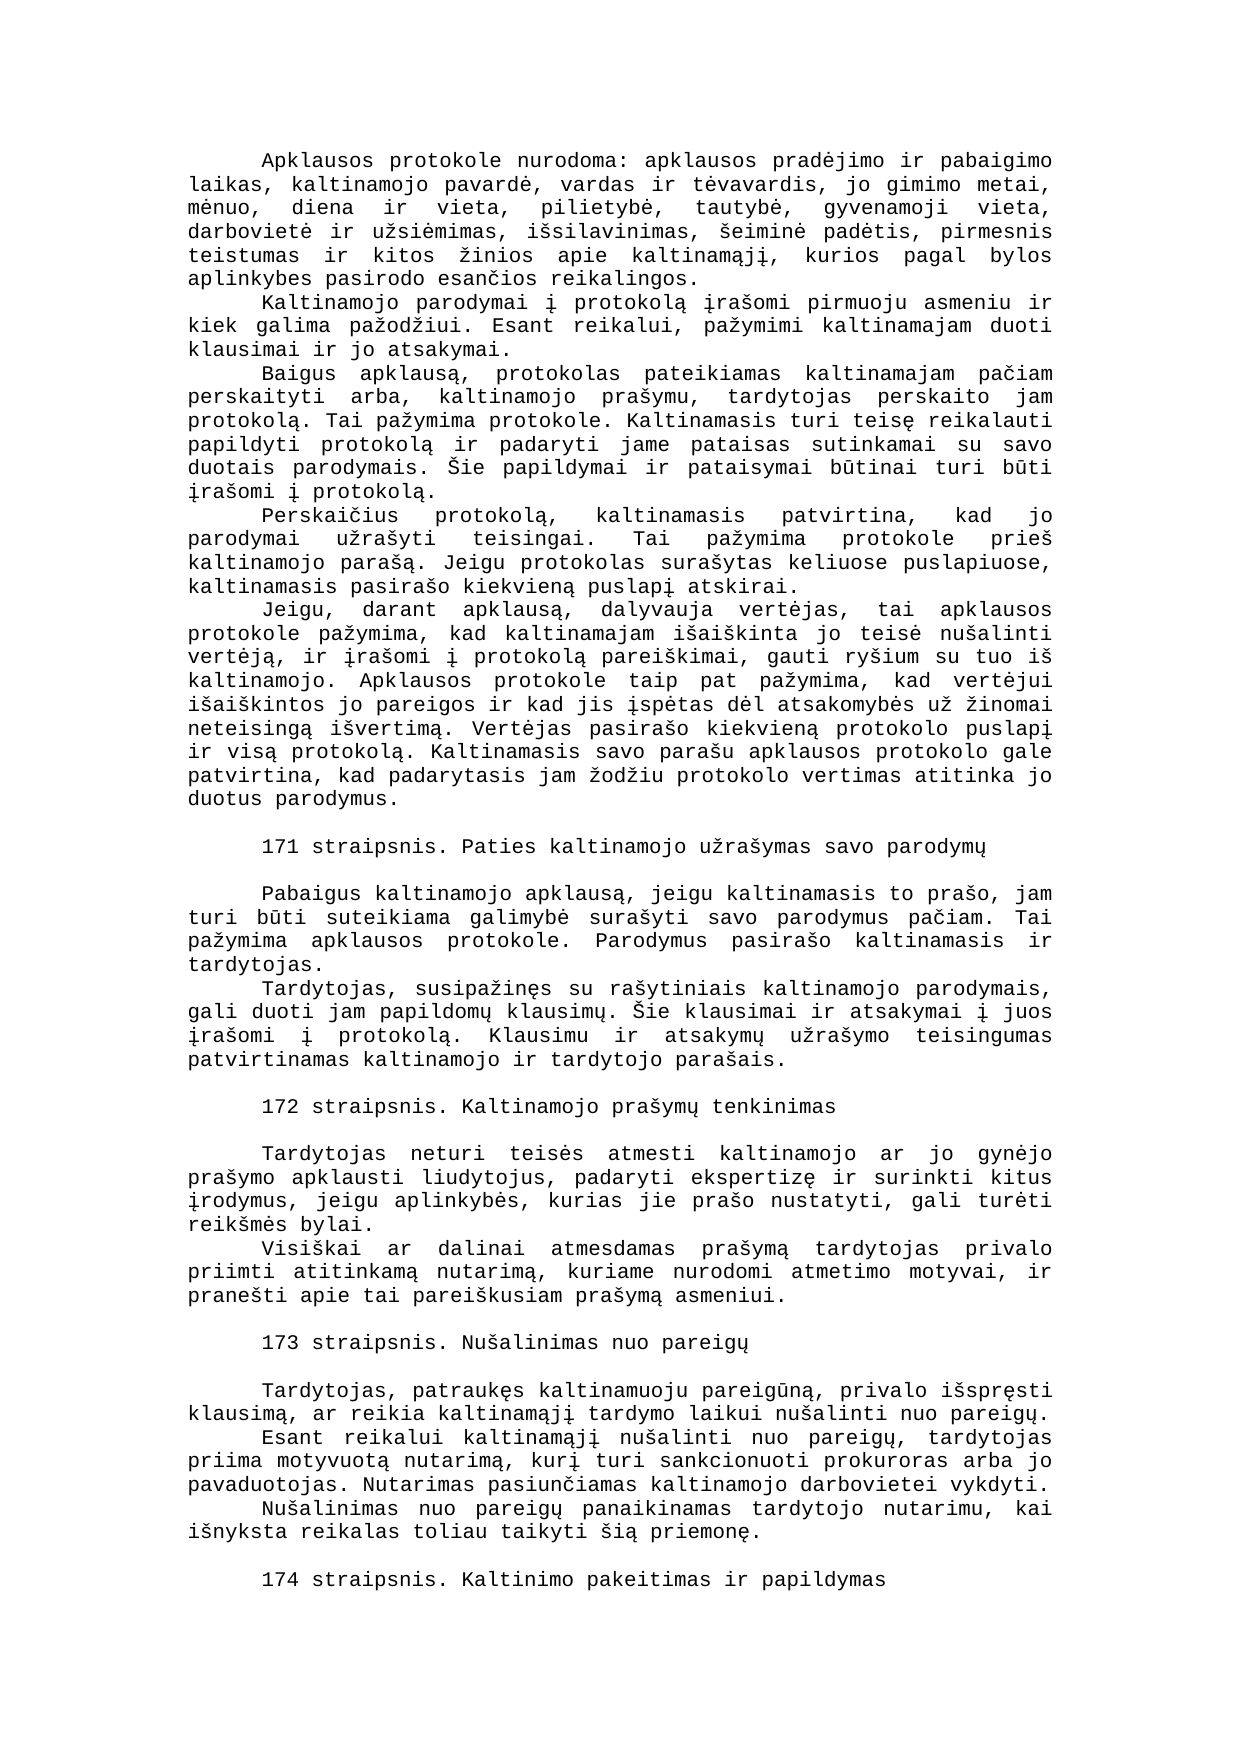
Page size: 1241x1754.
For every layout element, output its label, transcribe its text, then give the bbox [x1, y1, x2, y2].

text Kaltinamojo parodymai į protokolą įrašomi pirmuoju asmeniu ir kiek galima pažodžiui. Esant reikalui, pažymimi kaltinamajam duoti klausimai ir jo atsakymai. [187, 292, 1053, 363]
text Tardytojas, susipažinęs su rašytiniais kaltinamojo parodymais, gali duoti jam papildomų klausimų. Šie klausimai ir atsakymai į juos įrašomi į protokolą. Klausimu ir atsakymų užrašymo teisingumas patvirtinamas kaltinamojo ir tardytojo parašais. [187, 978, 1053, 1072]
text Nušalinimas nuo pareigų panaikinamas tardytojo nutarimu, kai išnyksta reikalas toliau taikyti šią priemonę. [187, 1498, 1053, 1545]
text Perskaičius protokolą, kaltinamasis patvirtina, kad jo parodymai užrašyti teisingai. Tai pažymima protokole prieš kaltinamojo parašą. Jeigu protokolas surašytas keliuose puslapiuose, kaltinamasis pasirašo kiekvieną puslapį atskirai. [187, 505, 1053, 599]
text Apklausos protokole nurodoma: apklausos pradėjimo ir pabaigimo laikas, kaltinamojo pavardė, vardas ir tėvavardis, jo gimimo metai, mėnuo, diena ir vieta, pilietybė, tautybė, gyvenamoji vieta, darbovietė ir užsiėmimas, išsilavinimas, šeiminė padėtis, pirmesnis teistumas ir kitos žinios apie kaltinamąjį, kurios pagal bylos aplinkybes pasirodo esančios reikalingos. [187, 150, 1053, 292]
text Jeigu, darant apklausą, dalyvauja vertėjas, tai apklausos protokole pažymima, kad kaltinamajam išaiškinta jo teisė nušalinti vertėją, ir įrašomi į protokolą pareiškimai, gauti ryšium su tuo iš kaltinamojo. Apklausos protokole taip pat pažymima, kad vertėjui išaiškintos jo pareigos ir kad jis įspėtas dėl atsakomybės už žinomai neteisingą išvertimą. Vertėjas pasirašo kiekvieną protokolo puslapį ir visą protokolą. Kaltinamasis savo parašu apklausos protokolo gale patvirtina, kad padarytasis jam žodžiu protokolo vertimas atitinka jo duotus parodymus. [187, 599, 1053, 812]
text Visiškai ar dalinai atmesdamas prašymą tardytojas privalo priimti atitinkamą nutarimą, kuriame nurodomi atmetimo motyvai, ir pranešti apie tai pareiškusiam prašymą asmeniui. [187, 1238, 1053, 1309]
text 174 straipsnis. Kaltinimo pakeitimas ir papildymas [187, 1569, 1053, 1592]
text 173 straipsnis. Nušalinimas nuo pareigų [187, 1332, 1053, 1356]
text Baigus apklausą, protokolas pateikiamas kaltinamajam pačiam perskaityti arba, kaltinamojo prašymu, tardytojas perskaito jam protokolą. Tai pažymima protokole. Kaltinamasis turi teisę reikalauti papildyti protokolą ir padaryti jame pataisas sutinkamai su savo duotais parodymais. Šie papildymai ir pataisymai būtinai turi būti įrašomi į protokolą. [187, 363, 1053, 505]
text 171 straipsnis. Paties kaltinamojo užrašymas savo parodymų [187, 836, 1053, 859]
text Esant reikalui kaltinamąjį nušalinti nuo pareigų, tardytojas priima motyvuotą nutarimą, kurį turi sankcionuoti prokuroras arba jo pavaduotojas. Nutarimas pasiunčiamas kaltinamojo darbovietei vykdyti. [187, 1427, 1053, 1498]
text Pabaigus kaltinamojo apklausą, jeigu kaltinamasis to prašo, jam turi būti suteikiama galimybė surašyti savo parodymus pačiam. Tai pažymima apklausos protokole. Parodymus pasirašo kaltinamasis ir tardytojas. [187, 883, 1053, 978]
text Tardytojas, patraukęs kaltinamuoju pareigūną, privalo išspręsti klausimą, ar reikia kaltinamąjį tardymo laikui nušalinti nuo pareigų. [187, 1379, 1053, 1427]
text Tardytojas neturi teisės atmesti kaltinamojo ar jo gynėjo prašymo apklausti liudytojus, padaryti ekspertizę ir surinkti kitus įrodymus, jeigu aplinkybės, kurias jie prašo nustatyti, gali turėti reikšmės bylai. [187, 1143, 1053, 1238]
text 172 straipsnis. Kaltinamojo prašymų tenkinimas [187, 1096, 1053, 1119]
